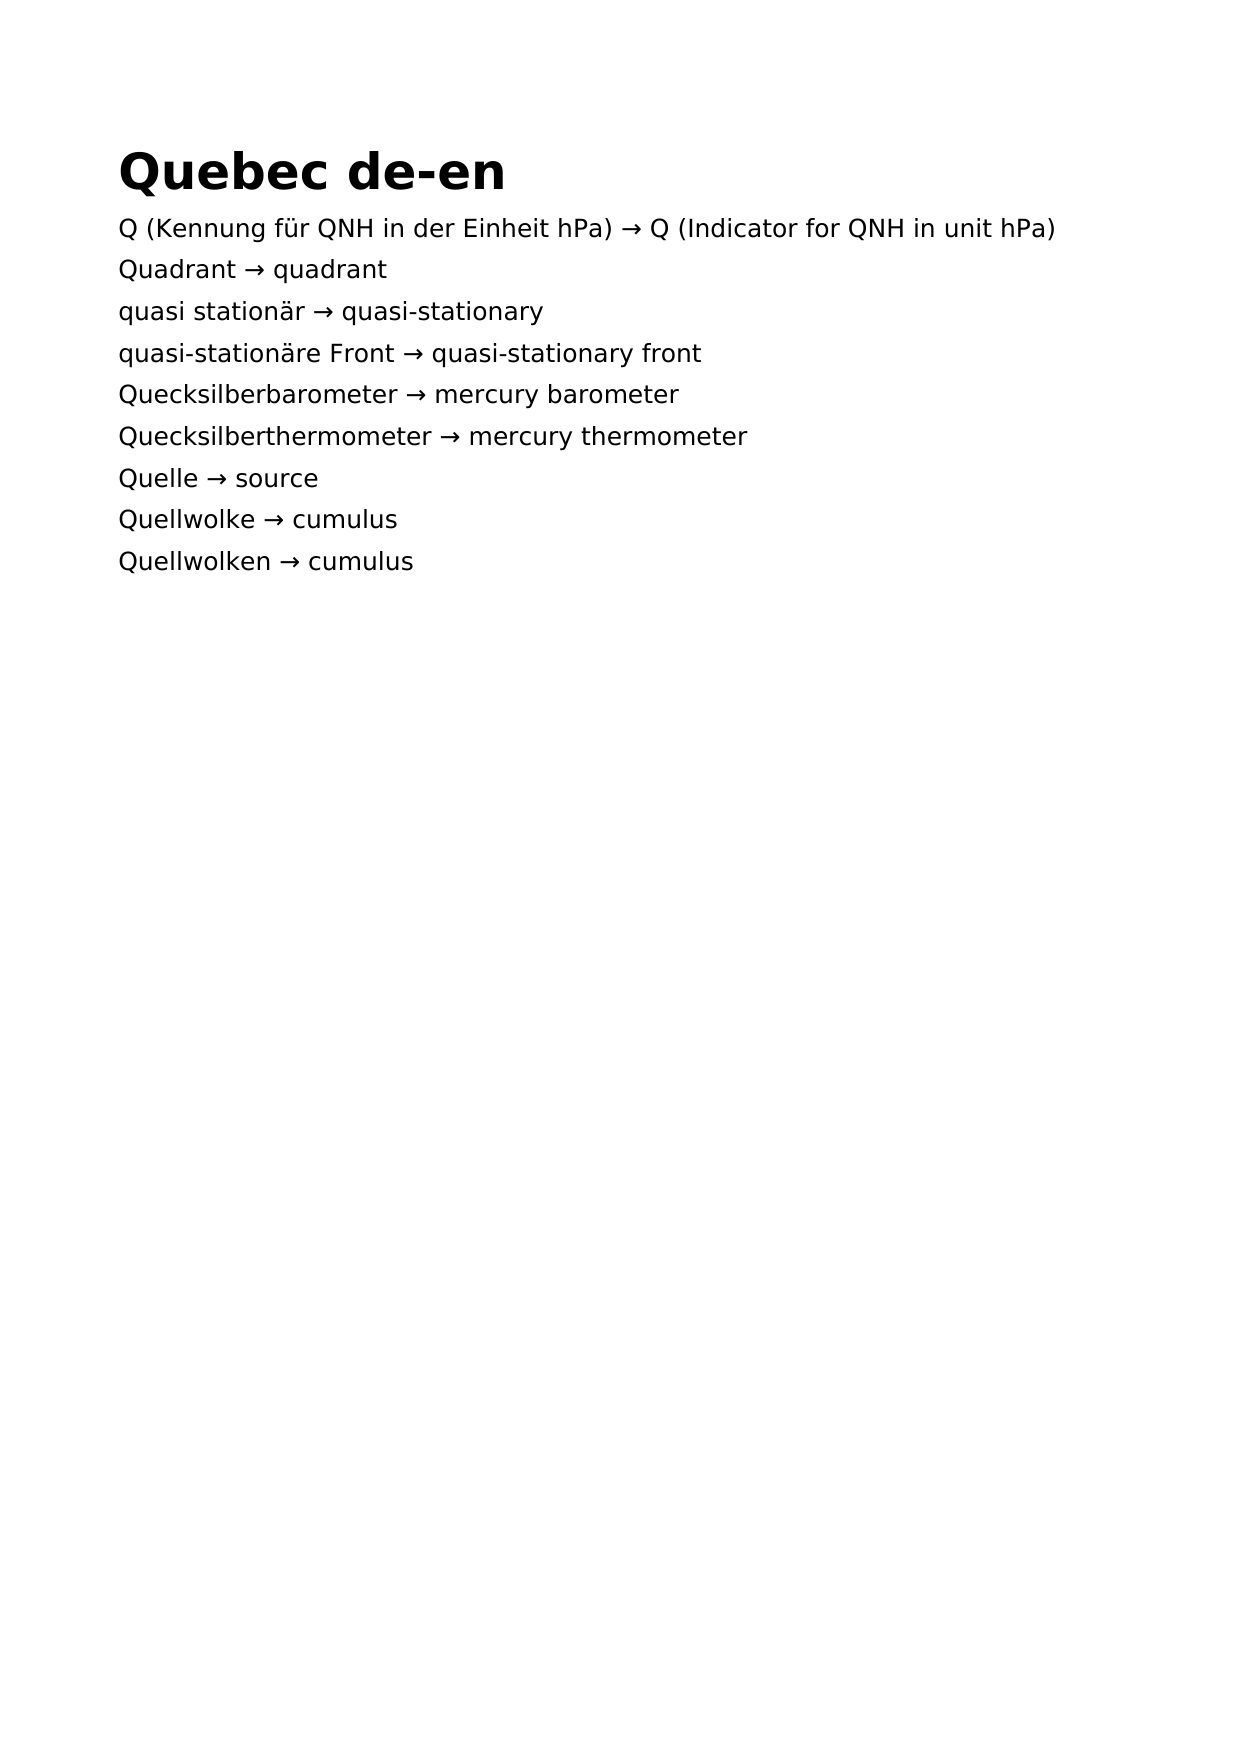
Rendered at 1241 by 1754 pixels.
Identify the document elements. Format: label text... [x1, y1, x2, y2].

text Quellwolken → cumulus [118, 547, 1122, 576]
text quasi stationär → quasi-stationary [118, 297, 1122, 326]
text Quellwolke → cumulus [118, 506, 1122, 535]
text Quadrant → quadrant [118, 256, 1122, 285]
text Quelle → source [118, 464, 1122, 493]
subtitle Quebec de-en [118, 143, 1122, 201]
text quasi-stationäre Front → quasi-stationary front [118, 339, 1122, 368]
text Quecksilberbarometer → mercury barometer [118, 381, 1122, 410]
text Q (Kennung für QNH in der Einheit hPa) → Q (Indicator for QNH in unit hPa) [118, 214, 1122, 243]
text Quecksilberthermometer → mercury thermometer [118, 422, 1122, 451]
